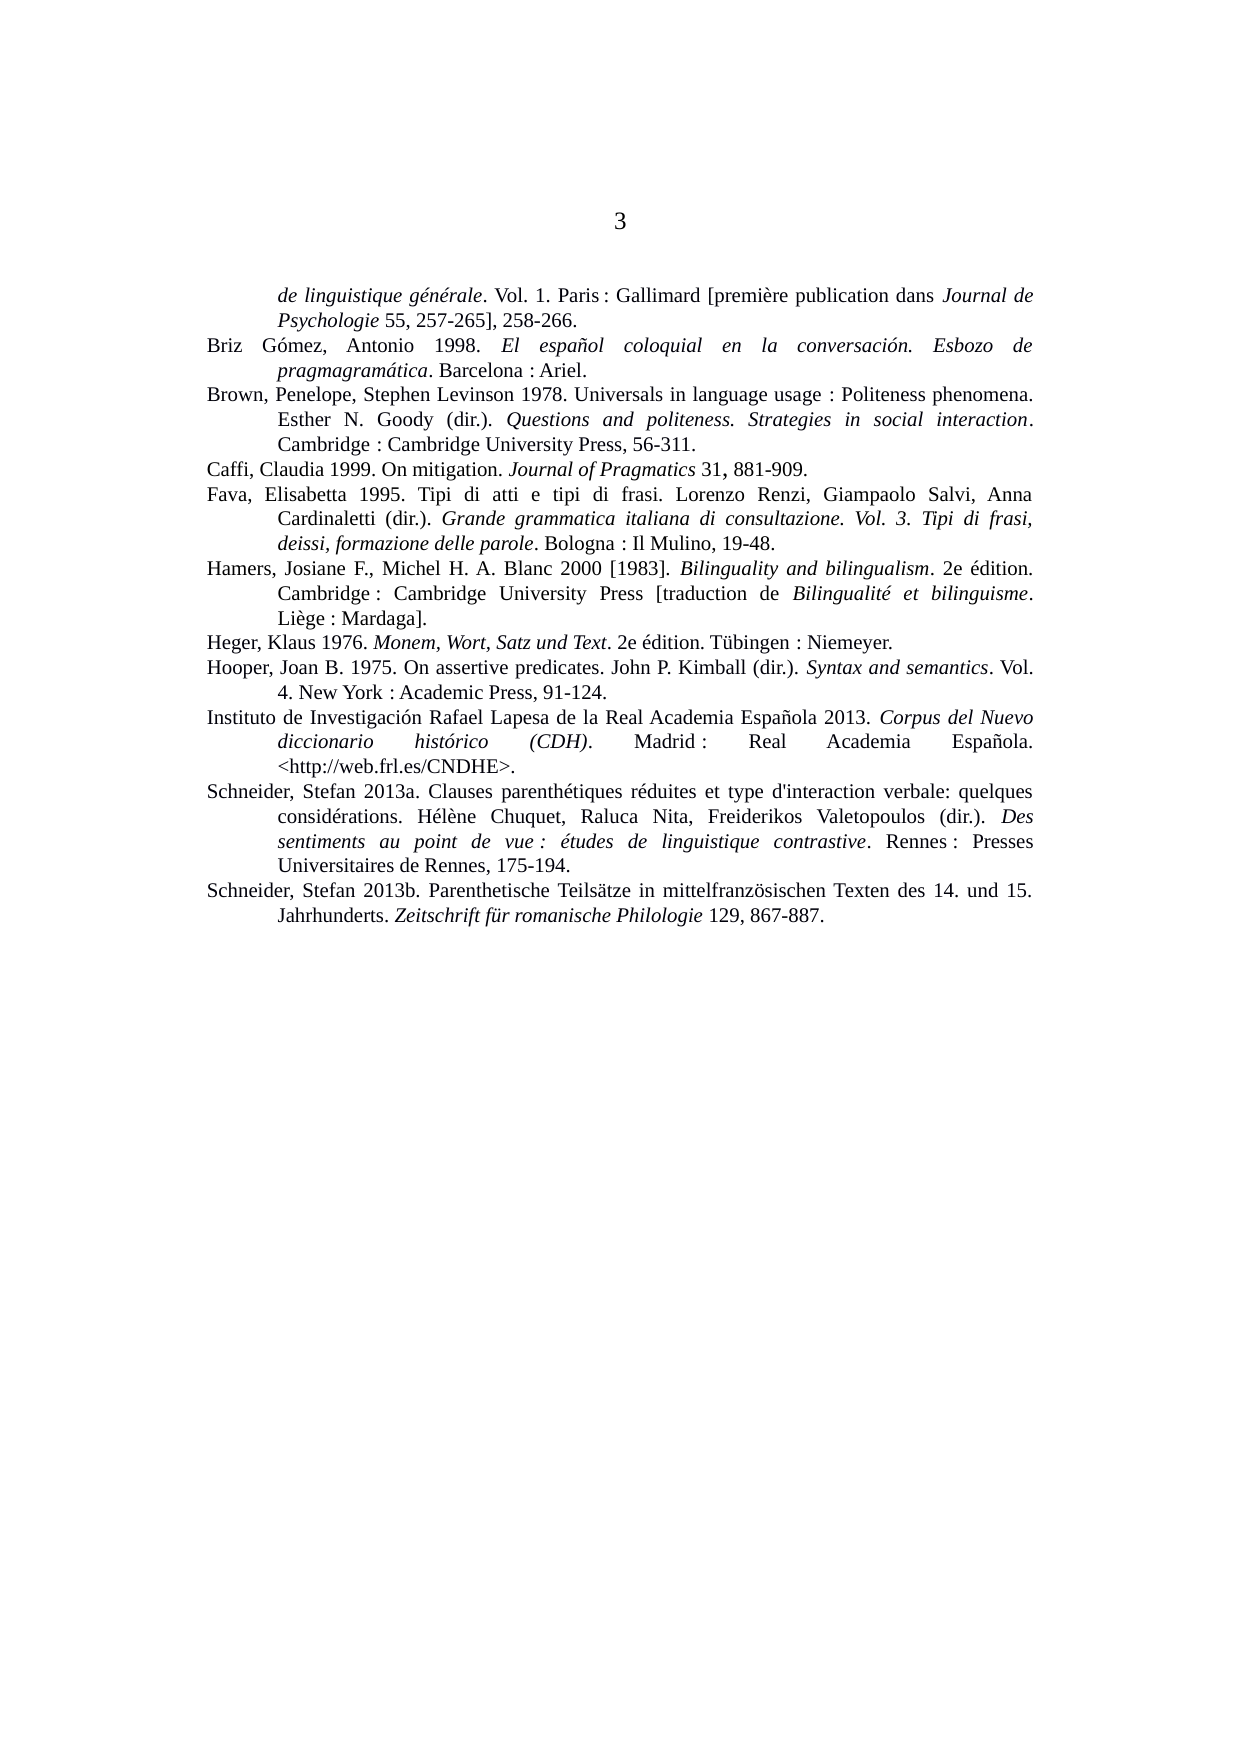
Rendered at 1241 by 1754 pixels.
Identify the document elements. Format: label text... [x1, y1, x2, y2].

text Instituto de Investigación Rafael Lapesa de la Real Academia Española 2013. Corpus del Nuevo diccionario histórico (CDH). Madrid : Real Academia Española. <http://web.frl.es/CNDHE>. [207, 704, 1033, 779]
text de linguistique générale. Vol. 1. Paris : Gallimard [première publication dans Journal de Psychologie 55, 257-265], 258-266. [207, 283, 1033, 332]
text Hooper, Joan B. 1975. On assertive predicates. John P. Kimball (dir.). Syntax and semantics. Vol. 4. New York : Academic Press, 91-124. [207, 655, 1033, 704]
text Schneider, Stefan 2013a. Clauses parenthétiques réduites et type d'interaction verbale: quelques considérations. Hélène Chuquet, Raluca Nita, Freiderikos Valetopoulos (dir.). Des sentiments au point de vue : études de linguistique contrastive. Rennes : Presses Universitaires de Rennes, 175-194. [207, 779, 1033, 878]
text Brown, Penelope, Stephen Levinson 1978. Universals in language usage : Politeness phenomena. Esther N. Goody (dir.). Questions and politeness. Strategies in social interaction. Cambridge : Cambridge University Press, 56-311. [207, 382, 1033, 456]
text Fava, Elisabetta 1995. Tipi di atti e tipi di frasi. Lorenzo Renzi, Giampaolo Salvi, Anna Cardinaletti (dir.). Grande grammatica italiana di consultazione. Vol. 3. Tipi di frasi, deissi, formazione delle parole. Bologna : Il Mulino, 19-48. [207, 481, 1033, 556]
text Hamers, Josiane F., Michel H. A. Blanc 2000 [1983]. Bilinguality and bilingualism. 2e édition. Cambridge : Cambridge University Press [traduction de Bilingualité et bilinguisme. Liège : Mardaga]. [207, 556, 1033, 630]
text Briz Gómez, Antonio 1998. El español coloquial en la conversación. Esbozo de pragmagramática. Barcelona : Ariel. [207, 332, 1033, 382]
text Schneider, Stefan 2013b. Parenthetische Teilsätze in mittelfranzösischen Texten des 14. und 15. Jahrhunderts. Zeitschrift für romanische Philologie 129, 867-887. [207, 878, 1033, 927]
text Heger, Klaus 1976. Monem, Wort, Satz und Text. 2e édition. Tübingen : Niemeyer. [207, 630, 1033, 655]
text Caffi, Claudia 1999. On mitigation. Journal of Pragmatics 31, 881-909. [207, 456, 1033, 481]
